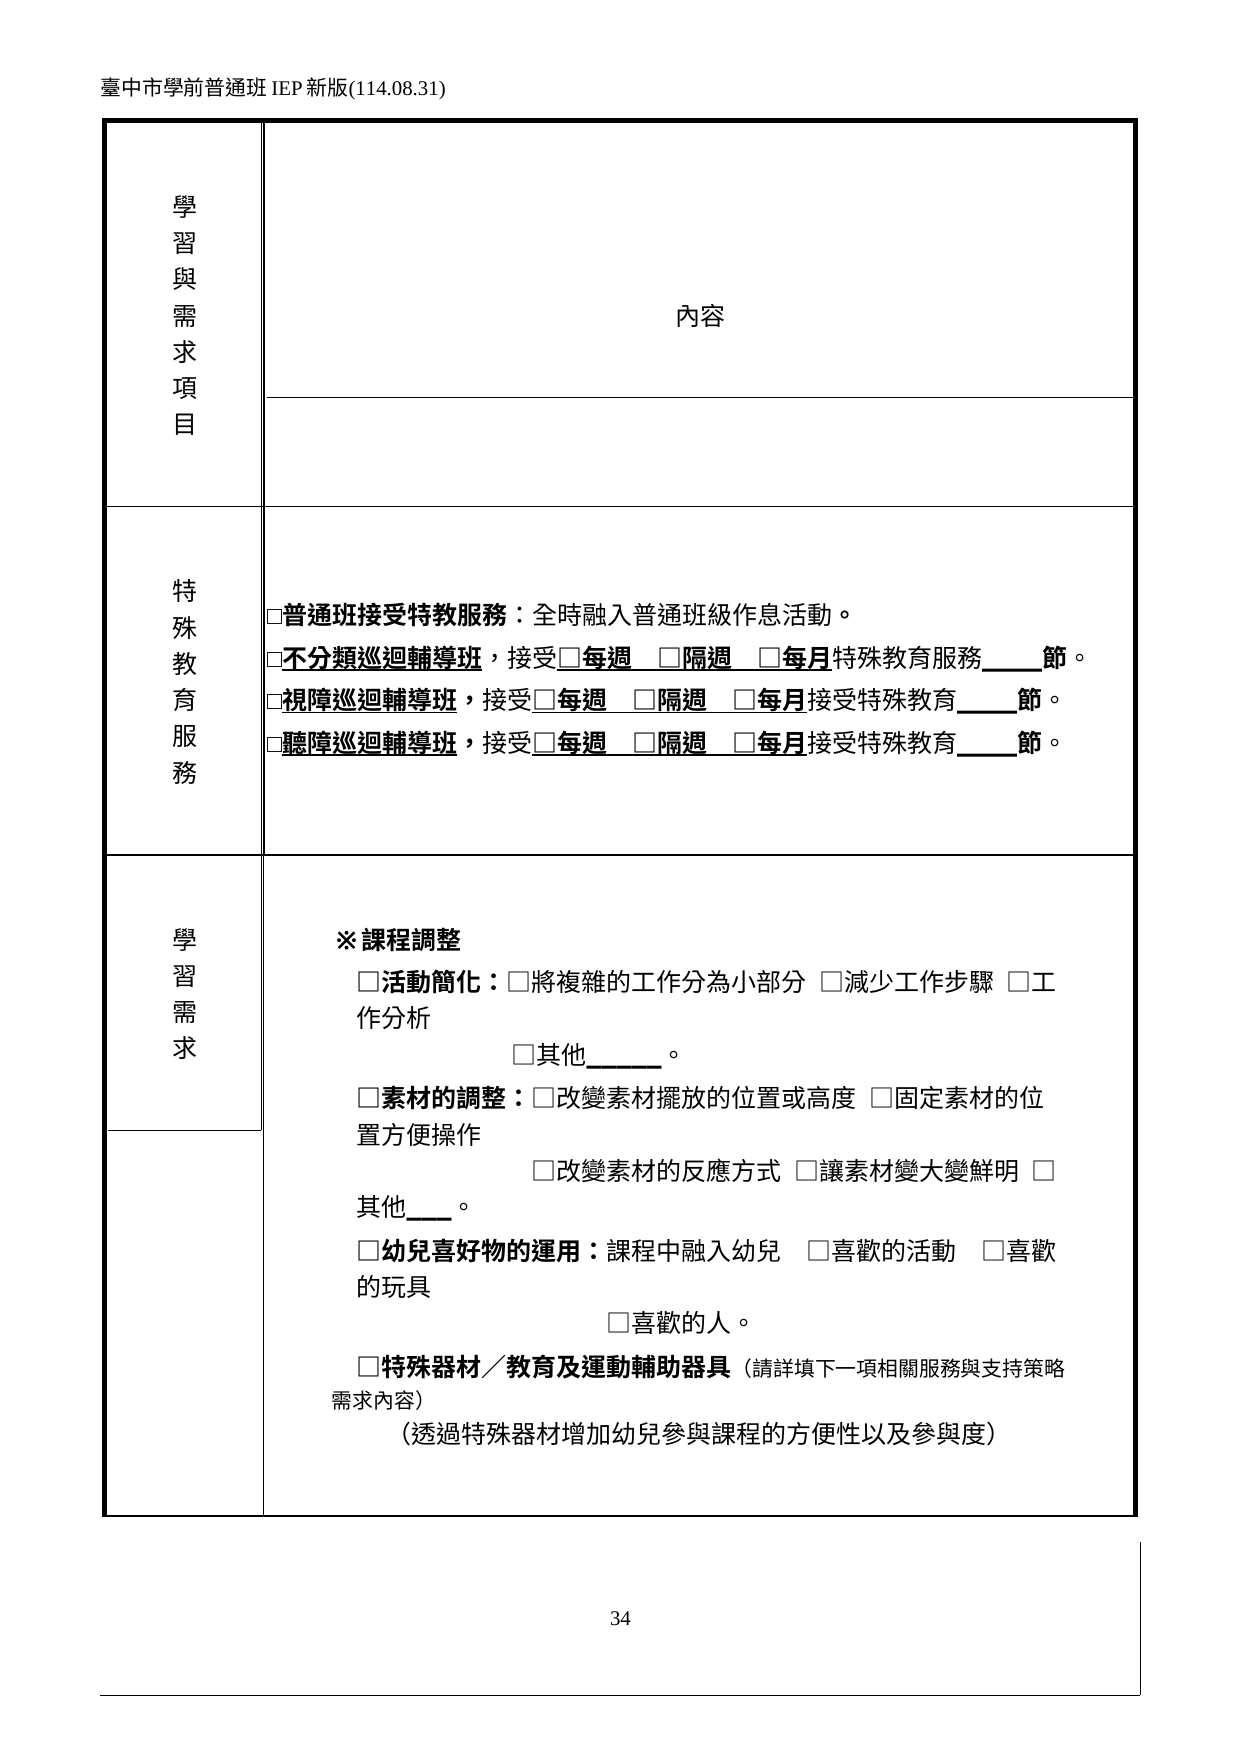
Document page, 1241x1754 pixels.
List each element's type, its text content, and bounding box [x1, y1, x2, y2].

table_cell ※課程調整 □活動簡化：□將複雜的工作分為小部分 □減少工作步驟 □工作分析 □其他_____。 □素材的調整：□改變素材擺放的位置或高度 □固定素材的位置方便操作 □改變素材的反應方式 □讓素材變大變鮮明 □其他___。 □幼兒喜好物的運用：課程中融入幼兒 □喜歡的活動 □喜歡的玩具 □喜歡的人。 □特殊器材／教育及運動輔助器具（請詳填下一項相關服務與支持策略需求內容） （透過特殊器材增加幼兒參與課程的方便性以及參與度） [264, 856, 1133, 1515]
table_cell □普通班接受特教服務：全時融入普通班級作息活動。 □不分類巡迴輔導班，接受□每週 □隔週 □每月特殊教育服務____節。 □視障巡迴輔導班，接受□每週 □隔週 □每月接受特殊教育____節。 □聽障巡迴輔導班，接受□每週 □隔週 □每月接受特殊教育____節。 [265, 507, 1133, 854]
table_cell 特殊教育 服務 [107, 507, 261, 854]
table_header 學習與需求 項目 [107, 123, 261, 506]
table_header 內容 [265, 123, 1133, 506]
table_cell 學習需求 [107, 856, 263, 1515]
